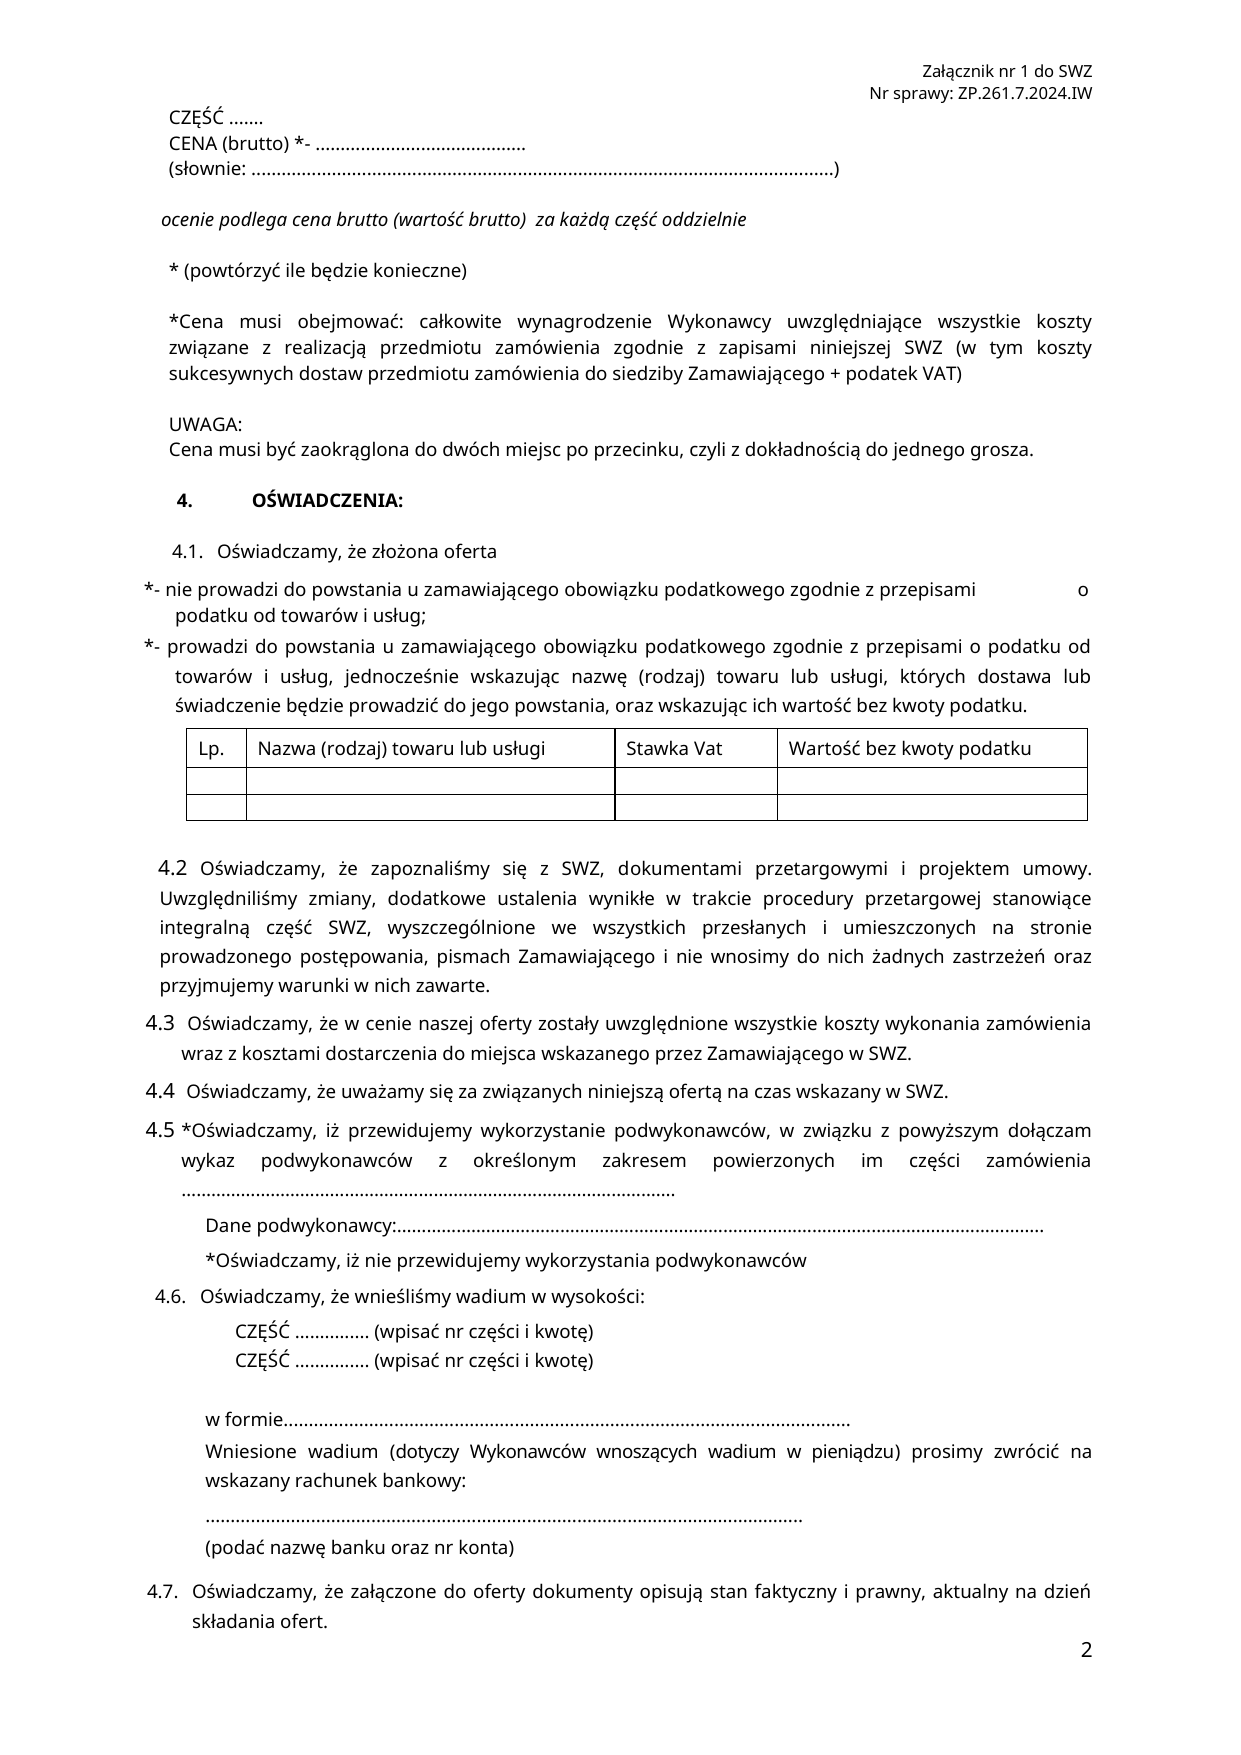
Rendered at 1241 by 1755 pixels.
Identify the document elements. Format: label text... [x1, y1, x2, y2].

table_cell [187, 768, 246, 793]
text (podać nazwę banku oraz nr konta) [205, 1534, 1093, 1560]
text Cena musi być zaokrąglona do dwóch miejsc po przecinku, czyli z dokładnością do jednego grosza. [169, 436, 1093, 462]
text *- nie prowadzi do powstania u zamawiającego obowiązku podatkowego zgodnie z przepisami o podatku od towarów i usług; [144, 576, 1093, 627]
list Oświadczamy, że uważamy się za związanych niniejszą ofertą na czas wskazany w SWZ. [145, 1076, 1093, 1104]
table_cell [778, 768, 1087, 793]
list Oświadczamy, że złożona oferta [172, 538, 1093, 564]
text * (powtórzyć ile będzie konieczne) [169, 258, 1093, 283]
list *Oświadczamy, iż przewidujemy wykorzystanie podwykonawców, w związku z powyższym dołączam wykaz podwykonawców z określonym zakresem powierzonych im części zamówienia ………………………………………………………………………………………. [145, 1115, 1093, 1202]
table_header Wartość bez kwoty podatku [778, 729, 1087, 767]
text *Cena musi obejmować: całkowite wynagrodzenie Wykonawcy uwzględniające wszystkie koszty związane z realizacją przedmiotu zamówienia zgodnie z zapisami niniejszej SWZ (w tym koszty sukcesywnych dostaw przedmiotu zamówienia do siedziby Zamawiającego + podatek VAT) [169, 309, 1093, 385]
text CZĘŚĆ ……..….... (wpisać nr części i kwotę) [169, 1348, 1093, 1373]
text w formie................................................................................................................. [205, 1406, 1093, 1432]
text UWAGA: [169, 411, 1093, 436]
text ocenie podlega cena brutto (wartość brutto) za każdą część oddzielnie [161, 207, 1093, 232]
list OŚWIADCZENIA: [177, 487, 1093, 513]
table_cell [187, 795, 246, 820]
list Oświadczamy, że załączone do oferty dokumenty opisują stan faktyczny i prawny, aktualny na dzień składania ofert. [147, 1579, 1093, 1634]
text ....................................................................................................................... [205, 1503, 1093, 1528]
table_cell [247, 768, 614, 793]
table_cell [778, 795, 1087, 820]
table_header Nazwa (rodzaj) towaru lub usługi [247, 729, 614, 767]
text Wniesione wadium (dotyczy Wykonawców wnoszących wadium w pieniądzu) prosimy zwrócić na wskazany rachunek bankowy: [205, 1438, 1093, 1493]
text Dane podwykonawcy:………………………………………………………………………………………………………………….. [205, 1212, 1093, 1237]
text CZĘŚĆ ...…. [169, 104, 1093, 130]
table_header Lp. [187, 729, 246, 767]
table_cell [616, 795, 777, 820]
text CENA (brutto) *- .......................................... [169, 130, 1093, 156]
table_cell [616, 768, 777, 793]
list Oświadczamy, że w cenie naszej oferty zostały uwzględnione wszystkie koszty wykonania zamówienia wraz z kosztami dostarczenia do miejsca wskazanego przez Zamawiającego w SWZ. [145, 1008, 1093, 1066]
text CZĘŚĆ ……..….... (wpisać nr części i kwotę) [169, 1318, 1093, 1344]
text *- prowadzi do powstania u zamawiającego obowiązku podatkowego zgodnie z przepisami o podatku od towarów i usług, jednocześnie wskazując nazwę (rodzaj) towaru lub usługi, których dostawa lub świadczenie będzie prowadzić do jego powstania, oraz wskazując ich wartość bez kwoty podatku. [144, 634, 1093, 718]
list Oświadczamy, że wnieśliśmy wadium w wysokości: [155, 1283, 1093, 1308]
table_cell [247, 795, 614, 820]
text *Oświadczamy, iż nie przewidujemy wykorzystania podwykonawców [205, 1247, 1093, 1273]
list Oświadczamy, że zapoznaliśmy się z SWZ, dokumentami przetargowymi i projektem umowy. Uwzględniliśmy zmiany, dodatkowe ustalenia wynikłe w trakcie procedury przetargowej stanowiące integralną część SWZ, wyszczególnione we wszystkich przesłanych i umieszczonych na stronie prowadzonego postępowania, pismach Zamawiającego i nie wnosimy do nich żadnych zastrzeżeń oraz przyjmujemy warunki w nich zawarte. [158, 853, 1093, 998]
table_header Stawka Vat [616, 729, 777, 767]
text (słownie: ....................................................................................................................) [169, 156, 1093, 181]
